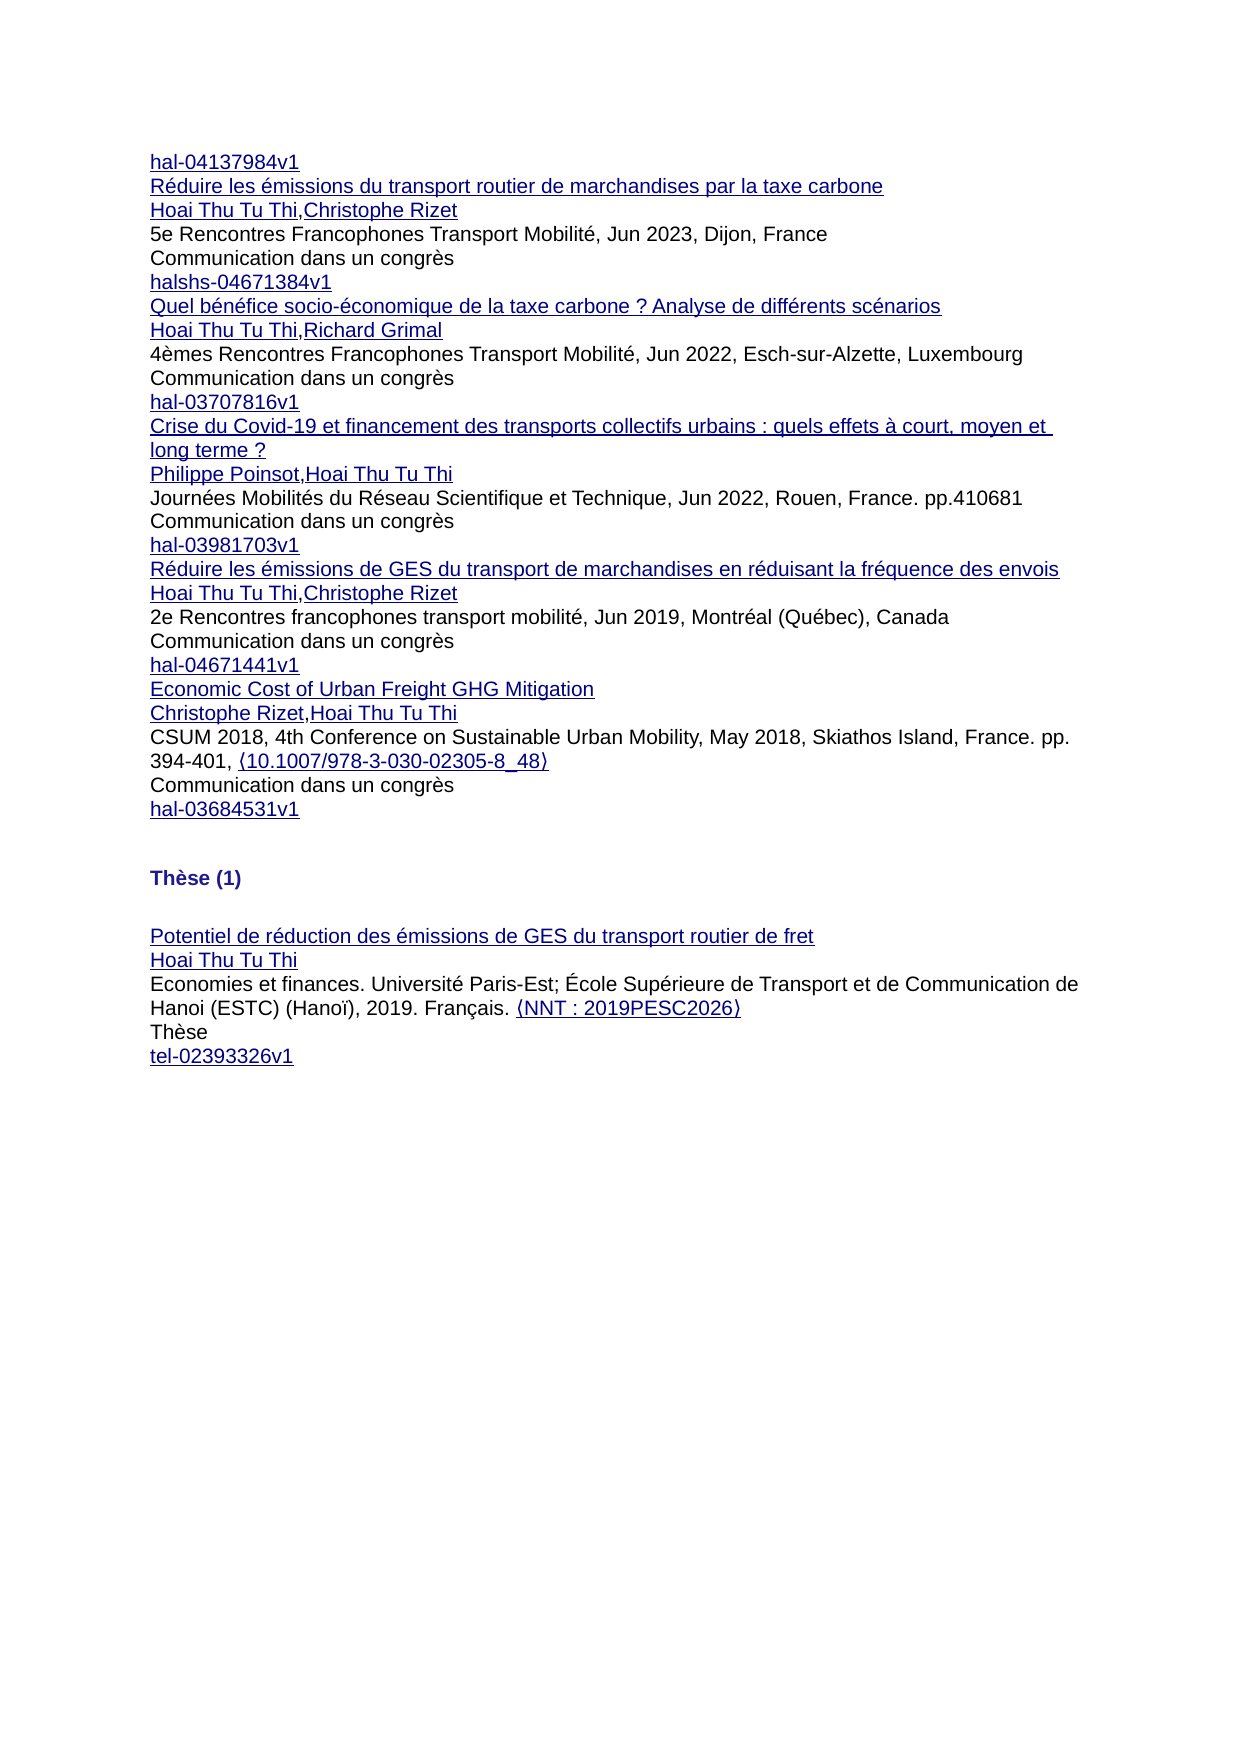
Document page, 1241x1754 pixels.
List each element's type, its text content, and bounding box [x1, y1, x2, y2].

subtitle Thèse (1) [150, 866, 1090, 889]
table_cell Quel bénéfice socio-économique de la taxe carbone ? Analyse de différents scénarios Hoai Thu Tu Thi,Richard Grimal 4èmes Rencontres Francophones Transport Mobilité, Jun 2022, Esch-sur-Alzette, Luxembourg Communication dans un congrès hal-03707816v1 [150, 294, 1090, 413]
table_cell Réduire les émissions du transport routier de marchandises par la taxe carbone Hoai Thu Tu Thi,Christophe Rizet 5e Rencontres Francophones Transport Mobilité, Jun 2023, Dijon, France Communication dans un congrès halshs-04671384v1 [150, 174, 1090, 294]
table_cell Crise du Covid-19 et financement des transports collectifs urbains : quels effets à court, moyen et long terme ? Philippe Poinsot,Hoai Thu Tu Thi Journées Mobilités du Réseau Scientifique et Technique, Jun 2022, Rouen, France. pp.410681 Communication dans un congrès hal-03981703v1 [150, 414, 1090, 557]
table_cell hal-04137984v1 [150, 150, 1090, 174]
table_header Potentiel de réduction des émissions de GES du transport routier de fret Hoai Thu Tu Thi Economies et finances. Université Paris-Est; École Supérieure de Transport et de Communication de Hanoi (ESTC) (Hanoï), 2019. Français. ⟨NNT : 2019PESC2026⟩ Thèse tel-02393326v1 [150, 924, 1090, 1068]
table_cell Réduire les émissions de GES du transport de marchandises en réduisant la fréquence des envois Hoai Thu Tu Thi,Christophe Rizet 2e Rencontres francophones transport mobilité, Jun 2019, Montréal (Québec), Canada Communication dans un congrès hal-04671441v1 [150, 557, 1090, 677]
table_cell Economic Cost of Urban Freight GHG Mitigation Christophe Rizet,Hoai Thu Tu Thi CSUM 2018, 4th Conference on Sustainable Urban Mobility, May 2018, Skiathos Island, France. pp. 394-401, ⟨10.1007/978-3-030-02305-8_48⟩ Communication dans un congrès hal-03684531v1 [150, 677, 1090, 821]
